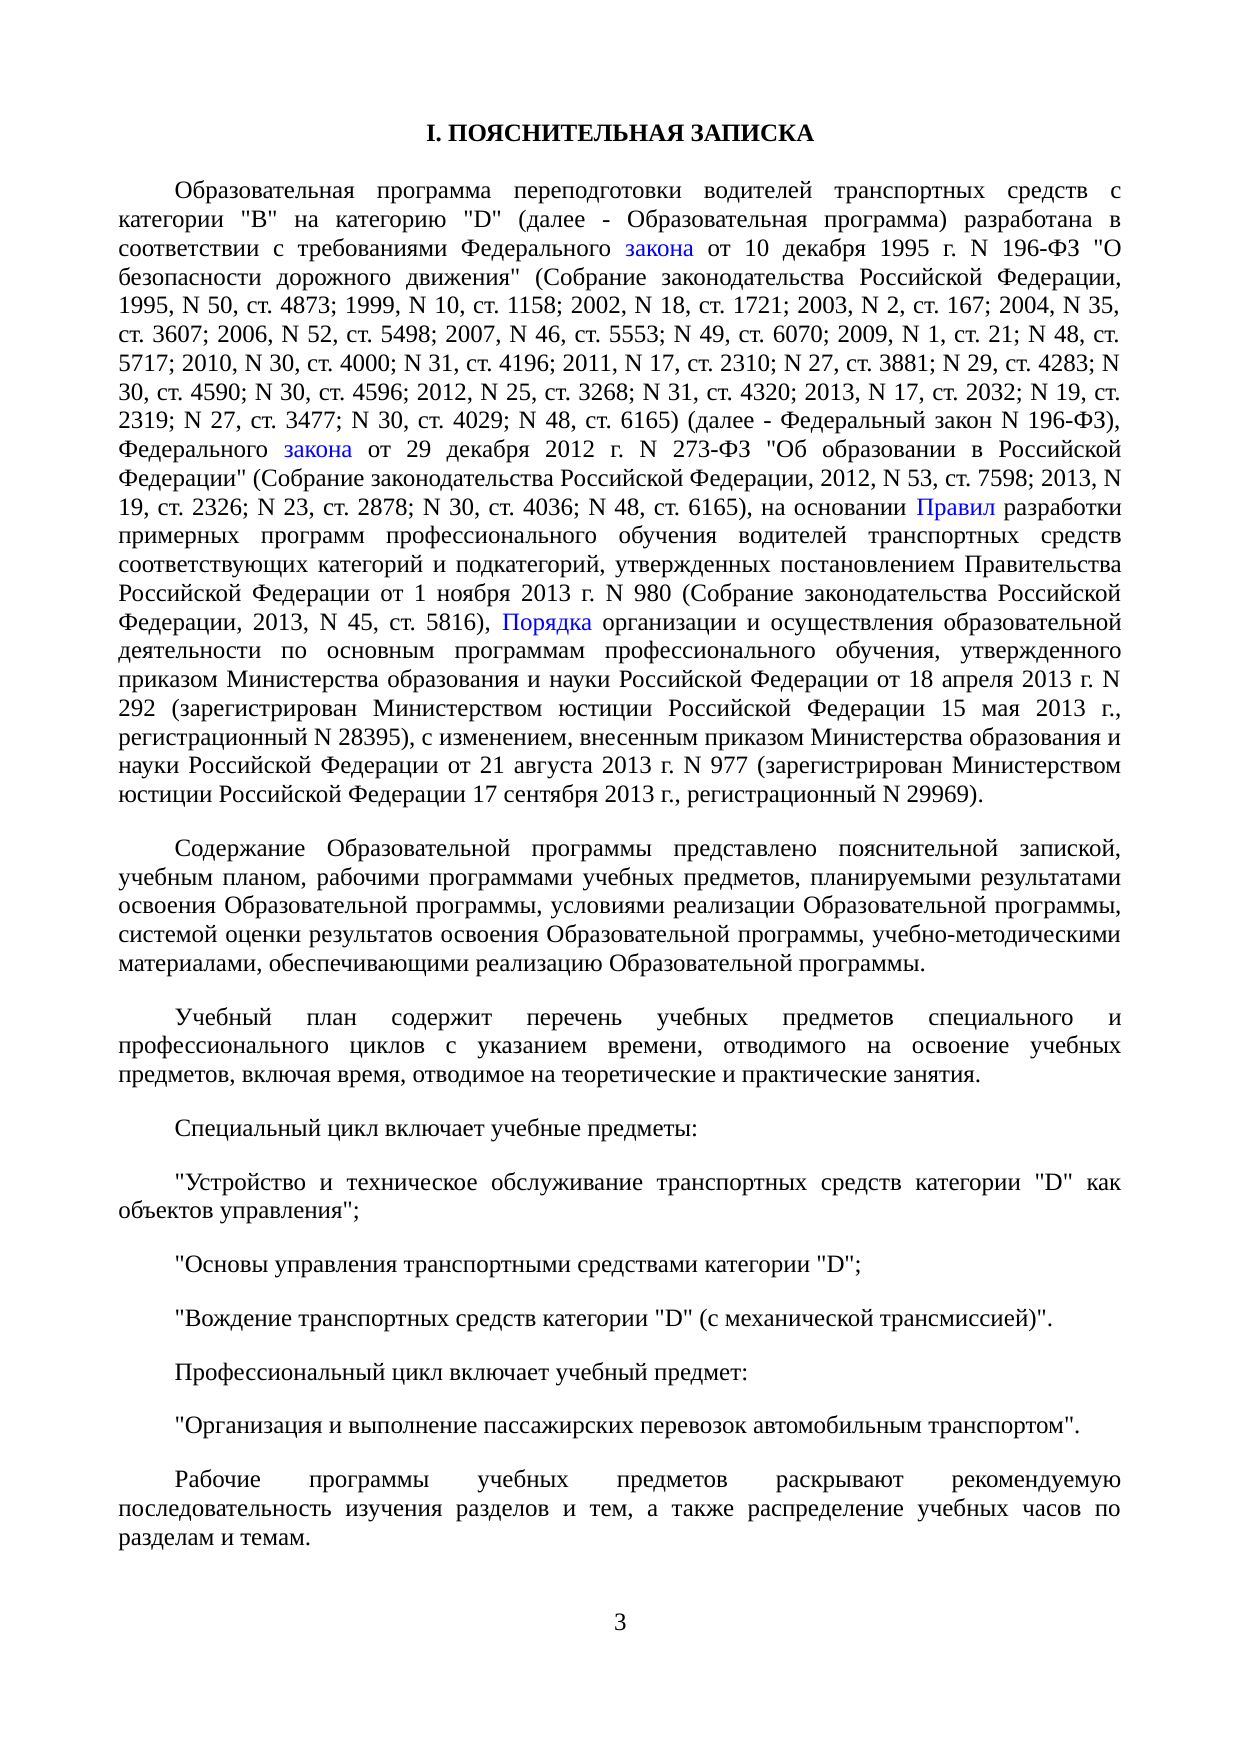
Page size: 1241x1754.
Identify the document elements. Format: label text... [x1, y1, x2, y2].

text Содержание Образовательной программы представлено пояснительной запиской, учебным планом, рабочими программами учебных предметов, планируемыми результатами освоения Образовательной программы, условиями реализации Образовательной программы, системой оценки результатов освоения Образовательной программы, учебно-методическими материалами, обеспечивающими реализацию Образовательной программы. [118, 833, 1122, 977]
text Рабочие программы учебных предметов раскрывают рекомендуемую последовательность изучения разделов и тем, а также распределение учебных часов по разделам и темам. [118, 1464, 1122, 1551]
text I. ПОЯСНИТЕЛЬНАЯ ЗАПИСКА [118, 118, 1122, 147]
text Учебный план содержит перечень учебных предметов специального и профессионального циклов с указанием времени, отводимого на освоение учебных предметов, включая время, отводимое на теоретические и практические занятия. [118, 1002, 1122, 1088]
text "Устройство и техническое обслуживание транспортных средств категории "D" как объектов управления"; [118, 1167, 1122, 1224]
text "Вождение транспортных средств категории "D" (с механической трансмиссией)". [118, 1303, 1122, 1332]
text Специальный цикл включает учебные предметы: [118, 1113, 1122, 1142]
text Профессиональный цикл включает учебный предмет: [118, 1357, 1122, 1386]
text Образовательная программа переподготовки водителей транспортных средств с категории "B" на категорию "D" (далее - Образовательная программа) разработана в соответствии с требованиями Федерального закона от 10 декабря 1995 г. N 196-ФЗ "О безопасности дорожного движения" (Собрание законодательства Российской Федерации, 1995, N 50, ст. 4873; 1999, N 10, ст. 1158; 2002, N 18, ст. 1721; 2003, N 2, ст. 167; 2004, N 35, ст. 3607; 2006, N 52, ст. 5498; 2007, N 46, ст. 5553; N 49, ст. 6070; 2009, N 1, ст. 21; N 48, ст. 5717; 2010, N 30, ст. 4000; N 31, ст. 4196; 2011, N 17, ст. 2310; N 27, ст. 3881; N 29, ст. 4283; N 30, ст. 4590; N 30, ст. 4596; 2012, N 25, ст. 3268; N 31, ст. 4320; 2013, N 17, ст. 2032; N 19, ст. 2319; N 27, ст. 3477; N 30, ст. 4029; N 48, ст. 6165) (далее - Федеральный закон N 196-ФЗ), Федерального закона от 29 декабря 2012 г. N 273-ФЗ "Об образовании в Российской Федерации" (Собрание законодательства Российской Федерации, 2012, N 53, ст. 7598; 2013, N 19, ст. 2326; N 23, ст. 2878; N 30, ст. 4036; N 48, ст. 6165), на основании Правил разработки примерных программ профессионального обучения водителей транспортных средств соответствующих категорий и подкатегорий, утвержденных постановлением Правительства Российской Федерации от 1 ноября 2013 г. N 980 (Собрание законодательства Российской Федерации, 2013, N 45, ст. 5816), Порядка организации и осуществления образовательной деятельности по основным программам профессионального обучения, утвержденного приказом Министерства образования и науки Российской Федерации от 18 апреля 2013 г. N 292 (зарегистрирован Министерством юстиции Российской Федерации 15 мая 2013 г., регистрационный N 28395), с изменением, внесенным приказом Министерства образования и науки Российской Федерации от 21 августа 2013 г. N 977 (зарегистрирован Министерством юстиции Российской Федерации 17 сентября 2013 г., регистрационный N 29969). [118, 176, 1122, 808]
text "Организация и выполнение пассажирских перевозок автомобильным транспортом". [118, 1411, 1122, 1439]
text "Основы управления транспортными средствами категории "D"; [118, 1249, 1122, 1278]
